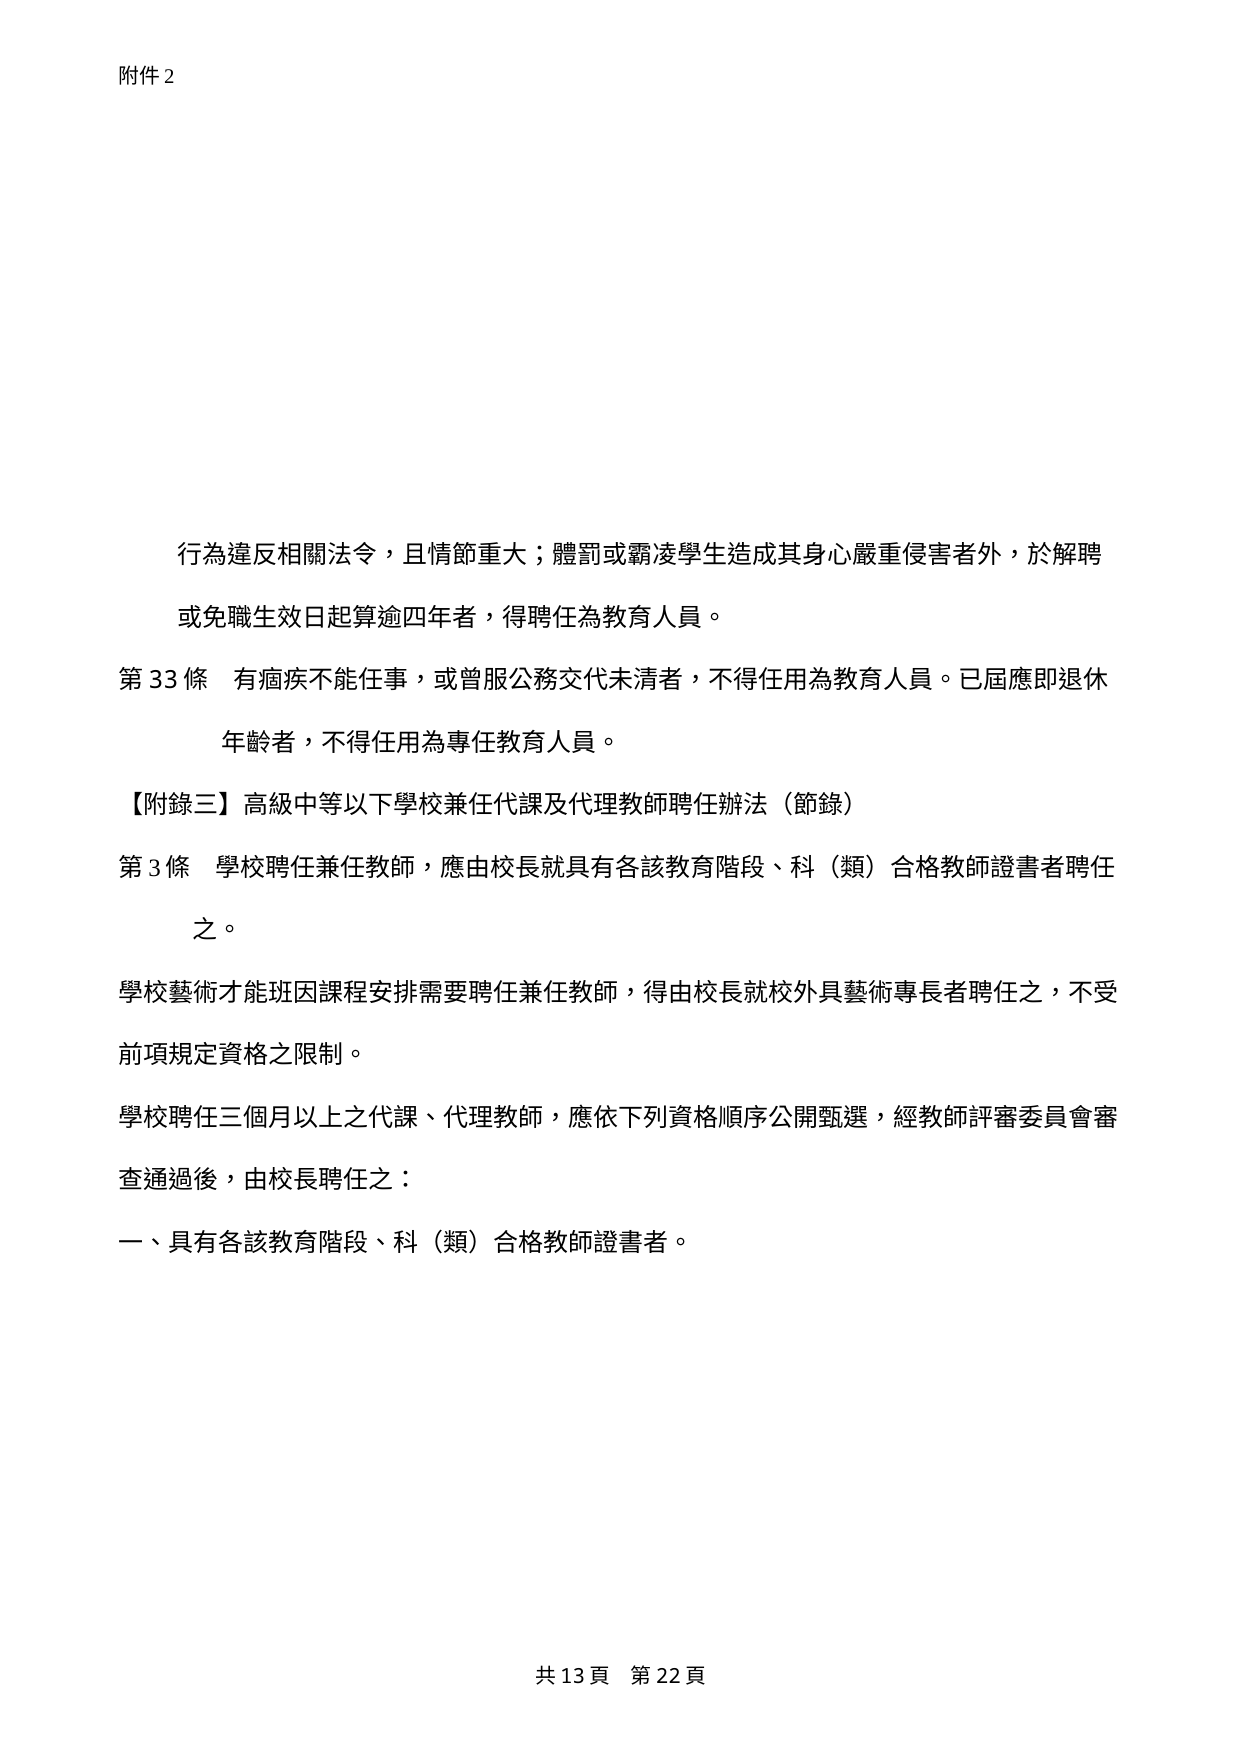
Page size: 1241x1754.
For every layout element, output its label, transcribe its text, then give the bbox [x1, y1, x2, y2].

text 【附錄三】高級中等以下學校兼任代課及代理教師聘任辦法（節錄） [118, 761, 1122, 824]
text 一、具有各該教育階段、科（類）合格教師證書者。 [118, 1199, 1122, 1261]
text 學校藝術才能班因課程安排需要聘任兼任教師，得由校長就校外具藝術專長者聘任之，不受前項規定資格之限制。 [118, 949, 1122, 1074]
text 第3條 學校聘任兼任教師，應由校長就具有各該教育階段、科（類）合格教師證書者聘任之。 [118, 824, 1122, 949]
text 行為違反相關法令，且情節重大；體罰或霸凌學生造成其身心嚴重侵害者外，於解聘或免職生效日起算逾四年者，得聘任為教育人員。 [177, 511, 1122, 636]
text 學校聘任三個月以上之代課、代理教師，應依下列資格順序公開甄選，經教師評審委員會審查通過後，由校長聘任之： [118, 1074, 1122, 1199]
text 第33條 有痼疾不能任事，或曾服公務交代未清者，不得任用為教育人員。已屆應即退休年齡者，不得任用為專任教育人員。 [118, 636, 1122, 761]
